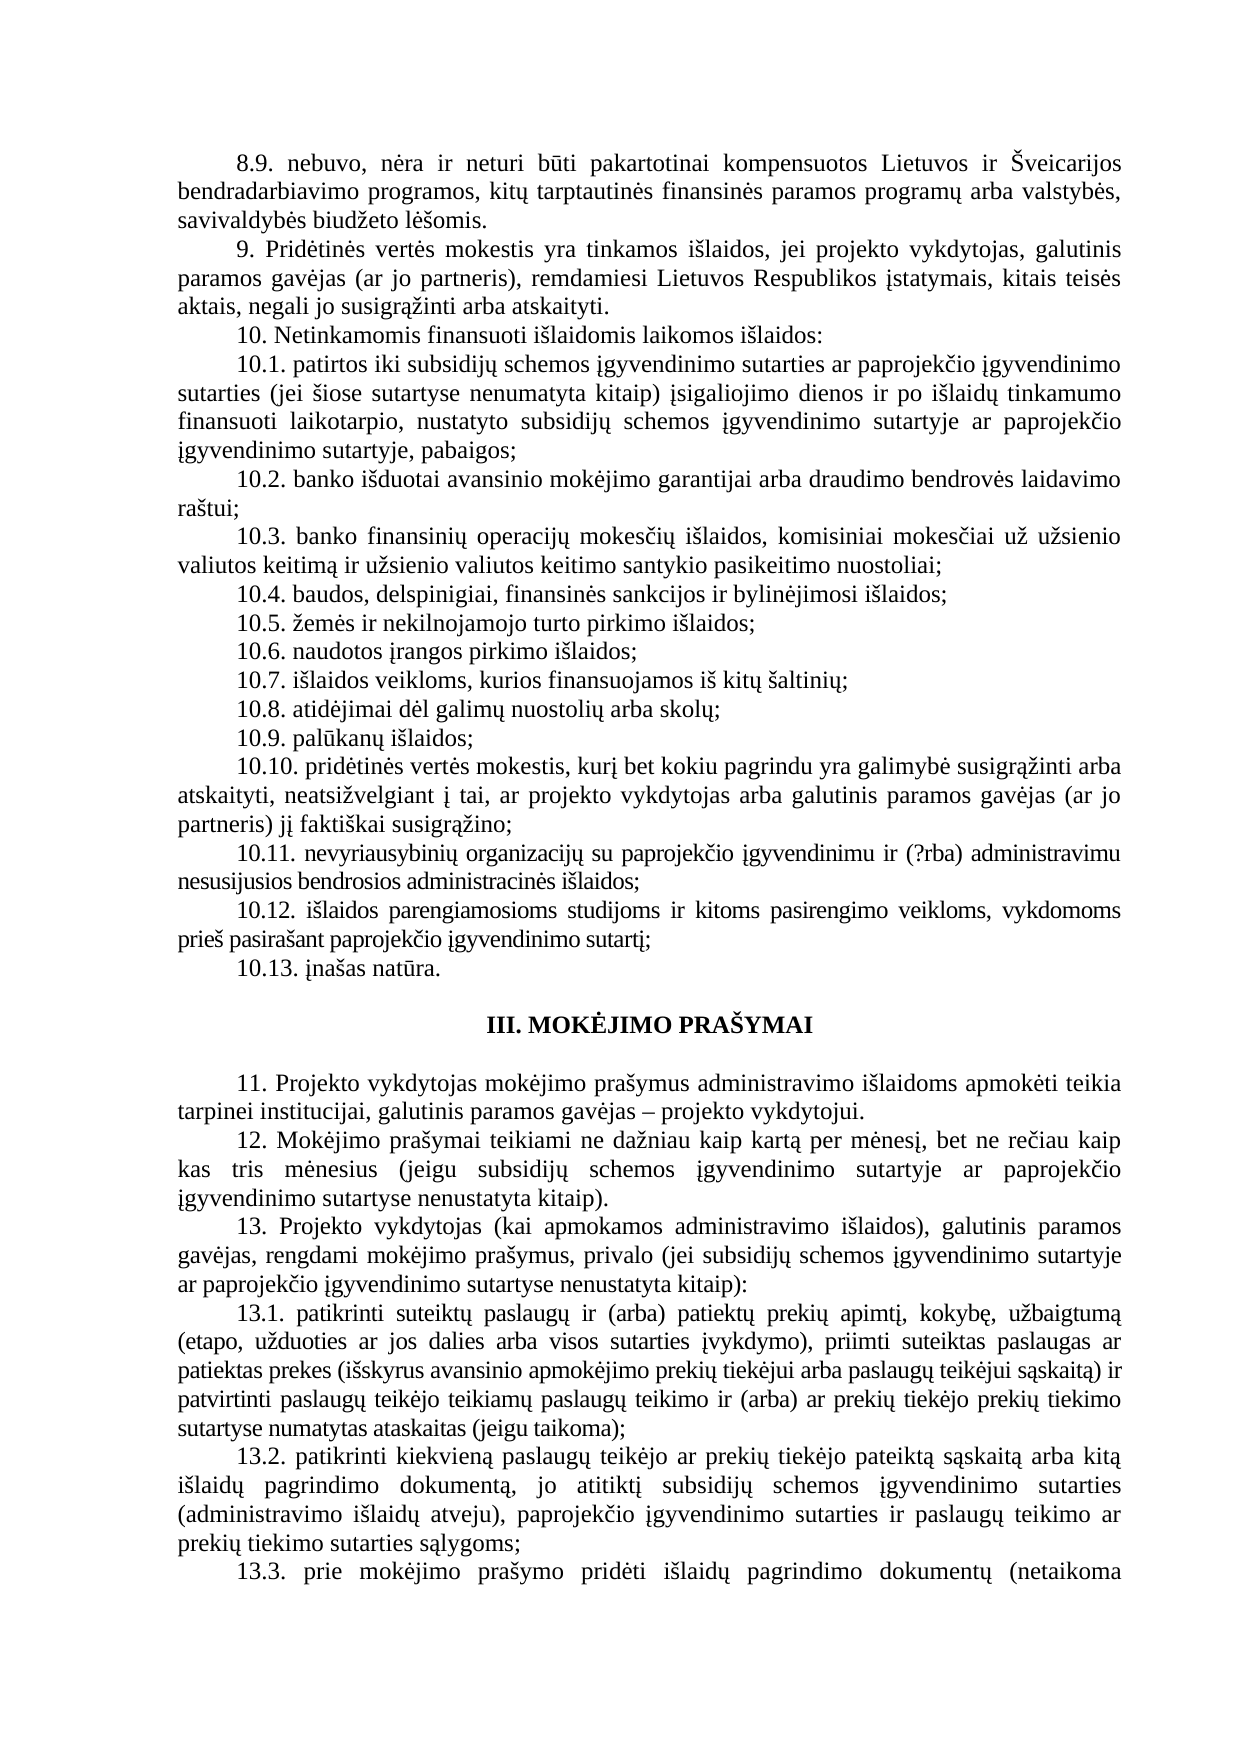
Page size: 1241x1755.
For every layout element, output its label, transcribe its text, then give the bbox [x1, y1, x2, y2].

text 13.1. patikrinti suteiktų paslaugų ir (arba) patiektų prekių apimtį, kokybę, užbaigtumą (etapo, užduoties ar jos dalies arba visos sutarties įvykdymo), priimti suteiktas paslaugas ar patiektas prekes (išskyrus avansinio apmokėjimo prekių tiekėjui arba paslaugų teikėjui sąskaitą) ir patvirtinti paslaugų teikėjo teikiamų paslaugų teikimo ir (arba) ar prekių tiekėjo prekių tiekimo sutartyse numatytas ataskaitas (jeigu taikoma); [177, 1298, 1122, 1441]
text 9. Pridėtinės vertės mokestis yra tinkamos išlaidos, jei projekto vykdytojas, galutinis paramos gavėjas (ar jo partneris), remdamiesi Lietuvos Respublikos įstatymais, kitais teisės aktais, negali jo susigrąžinti arba atskaityti. [177, 234, 1122, 320]
text 10.9. palūkanų išlaidos; [177, 723, 1122, 751]
text III. MOKĖJIMO PRAŠYMAI [177, 1010, 1122, 1039]
text 10.3. banko finansinių operacijų mokesčių išlaidos, komisiniai mokesčiai už užsienio valiutos keitimą ir užsienio valiutos keitimo santykio pasikeitimo nuostoliai; [177, 521, 1122, 579]
text 11. Projekto vykdytojas mokėjimo prašymus administravimo išlaidoms apmokėti teikia tarpinei institucijai, galutinis paramos gavėjas – projekto vykdytojui. [177, 1068, 1122, 1125]
text 10.11. nevyriausybinių organizacijų su paprojekčio įgyvendinimu ir (?rba) administravimu nesusijusios bendrosios administracinės išlaidos; [177, 838, 1122, 895]
text 12. Mokėjimo prašymai teikiami ne dažniau kaip kartą per mėnesį, bet ne rečiau kaip kas tris mėnesius (jeigu subsidijų schemos įgyvendinimo sutartyje ar paprojekčio įgyvendinimo sutartyse nenustatyta kitaip). [177, 1125, 1122, 1211]
text 10.8. atidėjimai dėl galimų nuostolių arba skolų; [177, 694, 1122, 723]
text 10.12. išlaidos parengiamosioms studijoms ir kitoms pasirengimo veikloms, vykdomoms prieš pasirašant paprojekčio įgyvendinimo sutartį; [177, 895, 1122, 953]
text 10.6. naudotos įrangos pirkimo išlaidos; [177, 636, 1122, 665]
text 10.13. įnašas natūra. [177, 953, 1122, 981]
text 8.9. nebuvo, nėra ir neturi būti pakartotinai kompensuotos Lietuvos ir Šveicarijos bendradarbiavimo programos, kitų tarptautinės finansinės paramos programų arba valstybės, savivaldybės biudžeto lėšomis. [177, 148, 1122, 234]
text 10.5. žemės ir nekilnojamojo turto pirkimo išlaidos; [177, 608, 1122, 636]
text 10.10. pridėtinės vertės mokestis, kurį bet kokiu pagrindu yra galimybė susigrąžinti arba atskaityti, neatsižvelgiant į tai, ar projekto vykdytojas arba galutinis paramos gavėjas (ar jo partneris) jį faktiškai susigrąžino; [177, 751, 1122, 838]
text 13.3. prie mokėjimo prašymo pridėti išlaidų pagrindimo dokumentų (netaikoma [177, 1556, 1122, 1585]
text 10.1. patirtos iki subsidijų schemos įgyvendinimo sutarties ar paprojekčio įgyvendinimo sutarties (jei šiose sutartyse nenumatyta kitaip) įsigaliojimo dienos ir po išlaidų tinkamumo finansuoti laikotarpio, nustatyto subsidijų schemos įgyvendinimo sutartyje ar paprojekčio įgyvendinimo sutartyje, pabaigos; [177, 349, 1122, 464]
text 10.7. išlaidos veikloms, kurios finansuojamos iš kitų šaltinių; [177, 665, 1122, 694]
text 10.4. baudos, delspinigiai, finansinės sankcijos ir bylinėjimosi išlaidos; [177, 579, 1122, 608]
text 13. Projekto vykdytojas (kai apmokamos administravimo išlaidos), galutinis paramos gavėjas, rengdami mokėjimo prašymus, privalo (jei subsidijų schemos įgyvendinimo sutartyje ar paprojekčio įgyvendinimo sutartyse nenustatyta kitaip): [177, 1211, 1122, 1298]
text 10.2. banko išduotai avansinio mokėjimo garantijai arba draudimo bendrovės laidavimo raštui; [177, 464, 1122, 521]
text 13.2. patikrinti kiekvieną paslaugų teikėjo ar prekių tiekėjo pateiktą sąskaitą arba kitą išlaidų pagrindimo dokumentą, jo atitiktį subsidijų schemos įgyvendinimo sutarties (administravimo išlaidų atveju), paprojekčio įgyvendinimo sutarties ir paslaugų teikimo ar prekių tiekimo sutarties sąlygoms; [177, 1441, 1122, 1556]
text 10. Netinkamomis finansuoti išlaidomis laikomos išlaidos: [177, 320, 1122, 349]
